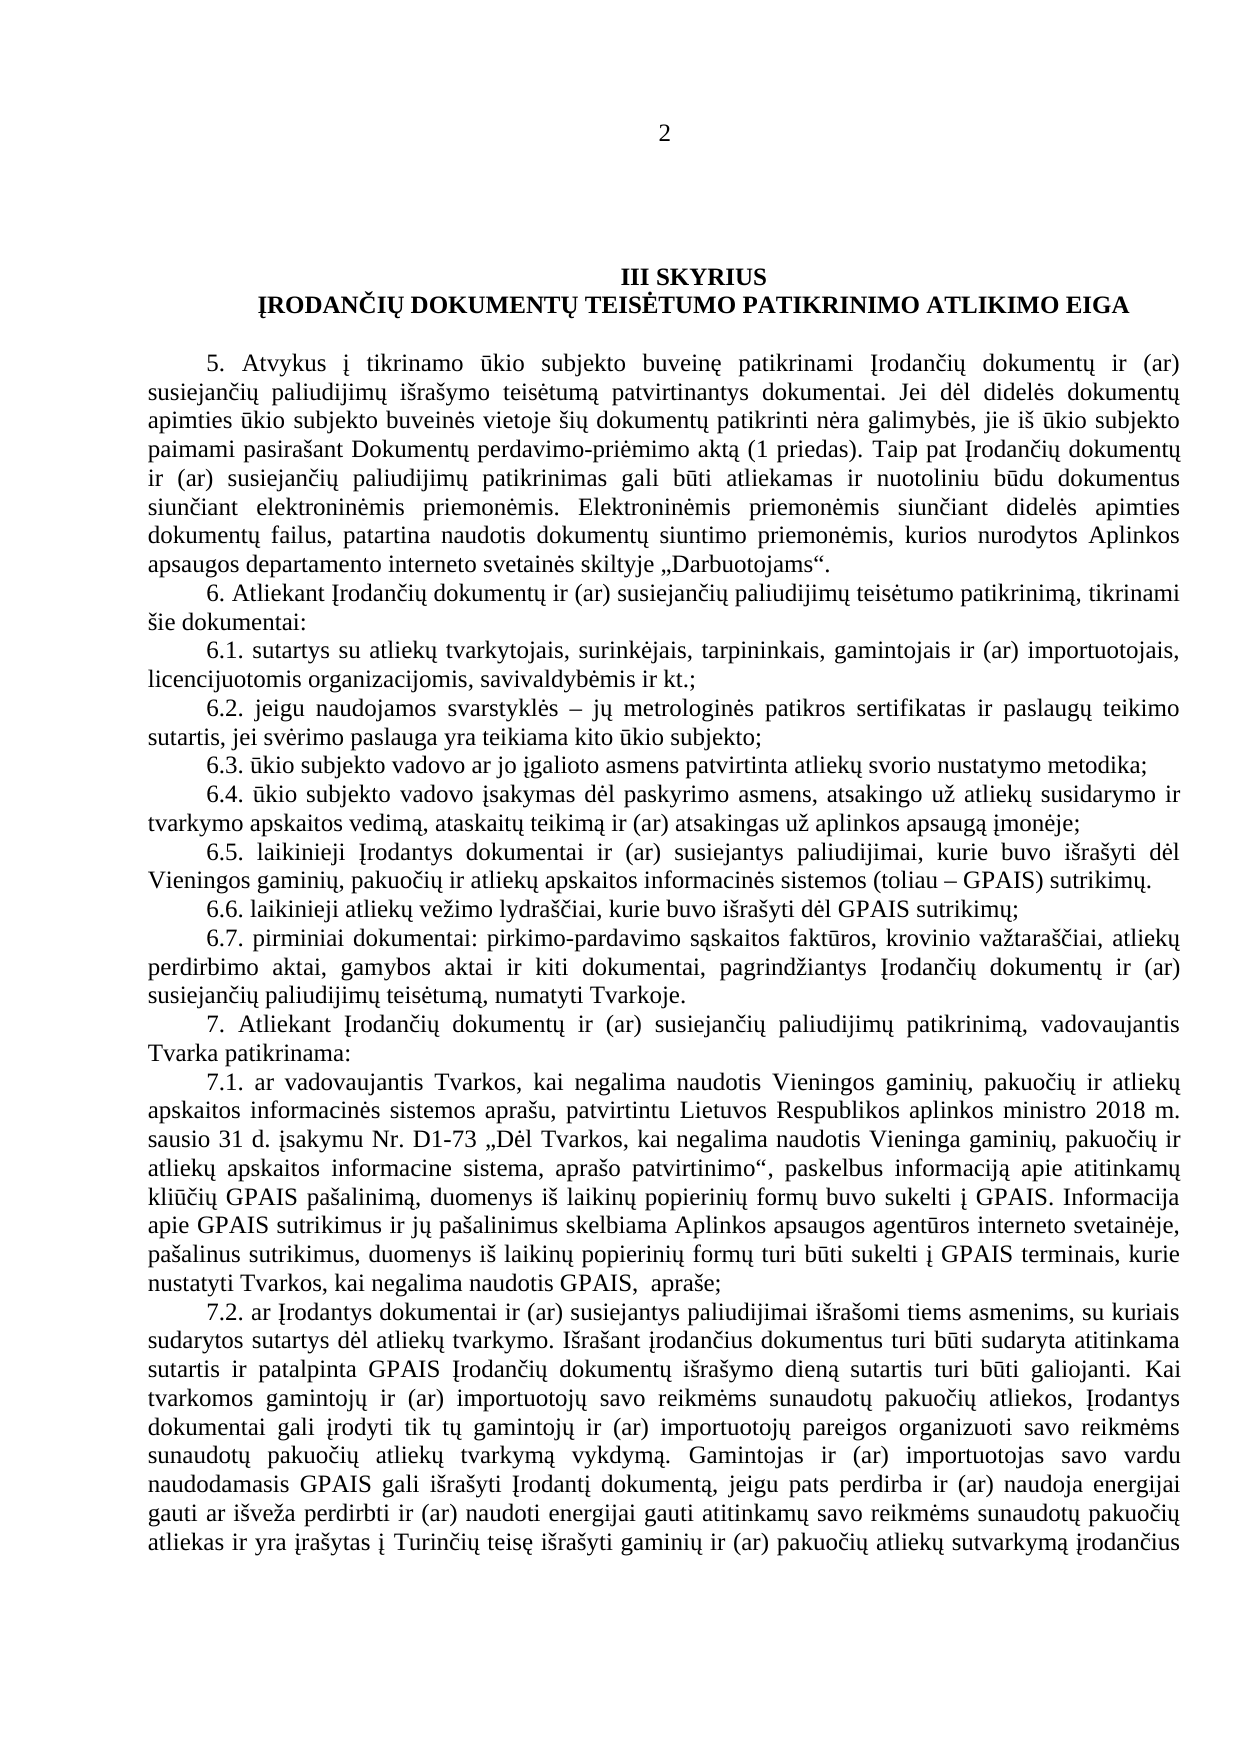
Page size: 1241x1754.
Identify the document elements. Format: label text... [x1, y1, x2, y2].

text 6.4. ūkio subjekto vadovo įsakymas dėl paskyrimo asmens, atsakingo už atliekų susidarymo ir tvarkymo apskaitos vedimą, ataskaitų teikimą ir (ar) atsakingas už aplinkos apsaugą įmonėje; [148, 779, 1181, 837]
text 6.3. ūkio subjekto vadovo ar jo įgalioto asmens patvirtinta atliekų svorio nustatymo metodika; [148, 751, 1181, 779]
text 6.7. pirminiai dokumentai: pirkimo-pardavimo sąskaitos faktūros, krovinio važtaraščiai, atliekų perdirbimo aktai, gamybos aktai ir kiti dokumentai, pagrindžiantys Įrodančių dokumentų ir (ar) susiejančių paliudijimų teisėtumą, numatyti Tvarkoje. [148, 923, 1181, 1009]
text 5. Atvykus į tikrinamo ūkio subjekto buveinę patikrinami Įrodančių dokumentų ir (ar) susiejančių paliudijimų išrašymo teisėtumą patvirtinantys dokumentai. Jei dėl didelės dokumentų apimties ūkio subjekto buveinės vietoje šių dokumentų patikrinti nėra galimybės, jie iš ūkio subjekto paimami pasirašant Dokumentų perdavimo-priėmimo aktą (1 priedas). Taip pat Įrodančių dokumentų ir (ar) susiejančių paliudijimų patikrinimas gali būti atliekamas ir nuotoliniu būdu dokumentus siunčiant elektroninėmis priemonėmis. Elektroninėmis priemonėmis siunčiant didelės apimties dokumentų failus, patartina naudotis dokumentų siuntimo priemonėmis, kurios nurodytos Aplinkos apsaugos departamento interneto svetainės skiltyje „Darbuotojams“. [148, 348, 1181, 578]
text 7.1. ar vadovaujantis Tvarkos, kai negalima naudotis Vieningos gaminių, pakuočių ir atliekų apskaitos informacinės sistemos aprašu, patvirtintu Lietuvos Respublikos aplinkos ministro 2018 m. sausio 31 d. įsakymu Nr. D1-73 „Dėl Tvarkos, kai negalima naudotis Vieninga gaminių, pakuočių ir atliekų apskaitos informacine sistema, aprašo patvirtinimo“, paskelbus informaciją apie atitinkamų kliūčių GPAIS pašalinimą, duomenys iš laikinų popierinių formų buvo sukelti į GPAIS. Informacija apie GPAIS sutrikimus ir jų pašalinimus skelbiama Aplinkos apsaugos agentūros interneto svetainėje, pašalinus sutrikimus, duomenys iš laikinų popierinių formų turi būti sukelti į GPAIS terminais, kurie nustatyti Tvarkos, kai negalima naudotis GPAIS, apraše; [148, 1067, 1181, 1297]
text 6.2. jeigu naudojamos svarstyklės – jų metrologinės patikros sertifikatas ir paslaugų teikimo sutartis, jei svėrimo paslauga yra teikiama kito ūkio subjekto; [148, 693, 1181, 751]
text 6.5. laikinieji Įrodantys dokumentai ir (ar) susiejantys paliudijimai, kurie buvo išrašyti dėl Vieningos gaminių, pakuočių ir atliekų apskaitos informacinės sistemos (toliau – GPAIS) sutrikimų. [148, 837, 1181, 894]
text 6. Atliekant Įrodančių dokumentų ir (ar) susiejančių paliudijimų teisėtumo patikrinimą, tikrinami šie dokumentai: [148, 578, 1181, 636]
text 6.1. sutartys su atliekų tvarkytojais, surinkėjais, tarpininkais, gamintojais ir (ar) importuotojais, licencijuotomis organizacijomis, savivaldybėmis ir kt.; [148, 636, 1181, 693]
text III SKYRIUS [148, 262, 1181, 291]
text 7. Atliekant Įrodančių dokumentų ir (ar) susiejančių paliudijimų patikrinimą, vadovaujantis Tvarka patikrinama: [148, 1009, 1181, 1067]
text 7.2. ar Įrodantys dokumentai ir (ar) susiejantys paliudijimai išrašomi tiems asmenims, su kuriais sudarytos sutartys dėl atliekų tvarkymo. Išrašant įrodančius dokumentus turi būti sudaryta atitinkama sutartis ir patalpinta GPAIS Įrodančių dokumentų išrašymo dieną sutartis turi būti galiojanti. Kai tvarkomos gamintojų ir (ar) importuotojų savo reikmėms sunaudotų pakuočių atliekos, Įrodantys dokumentai gali įrodyti tik tų gamintojų ir (ar) importuotojų pareigos organizuoti savo reikmėms sunaudotų pakuočių atliekų tvarkymą vykdymą. Gamintojas ir (ar) importuotojas savo vardu naudodamasis GPAIS gali išrašyti Įrodantį dokumentą, jeigu pats perdirba ir (ar) naudoja energijai gauti ar išveža perdirbti ir (ar) naudoti energijai gauti atitinkamų savo reikmėms sunaudotų pakuočių atliekas ir yra įrašytas į Turinčių teisę išrašyti gaminių ir (ar) pakuočių atliekų sutvarkymą įrodančius [148, 1297, 1181, 1556]
text 6.6. laikinieji atliekų vežimo lydraščiai, kurie buvo išrašyti dėl GPAIS sutrikimų; [148, 894, 1181, 923]
text ĮRODANČIŲ DOKUMENTŲ TEISĖTUMO PATIKRINIMO ATLIKIMO EIGA [148, 291, 1181, 319]
